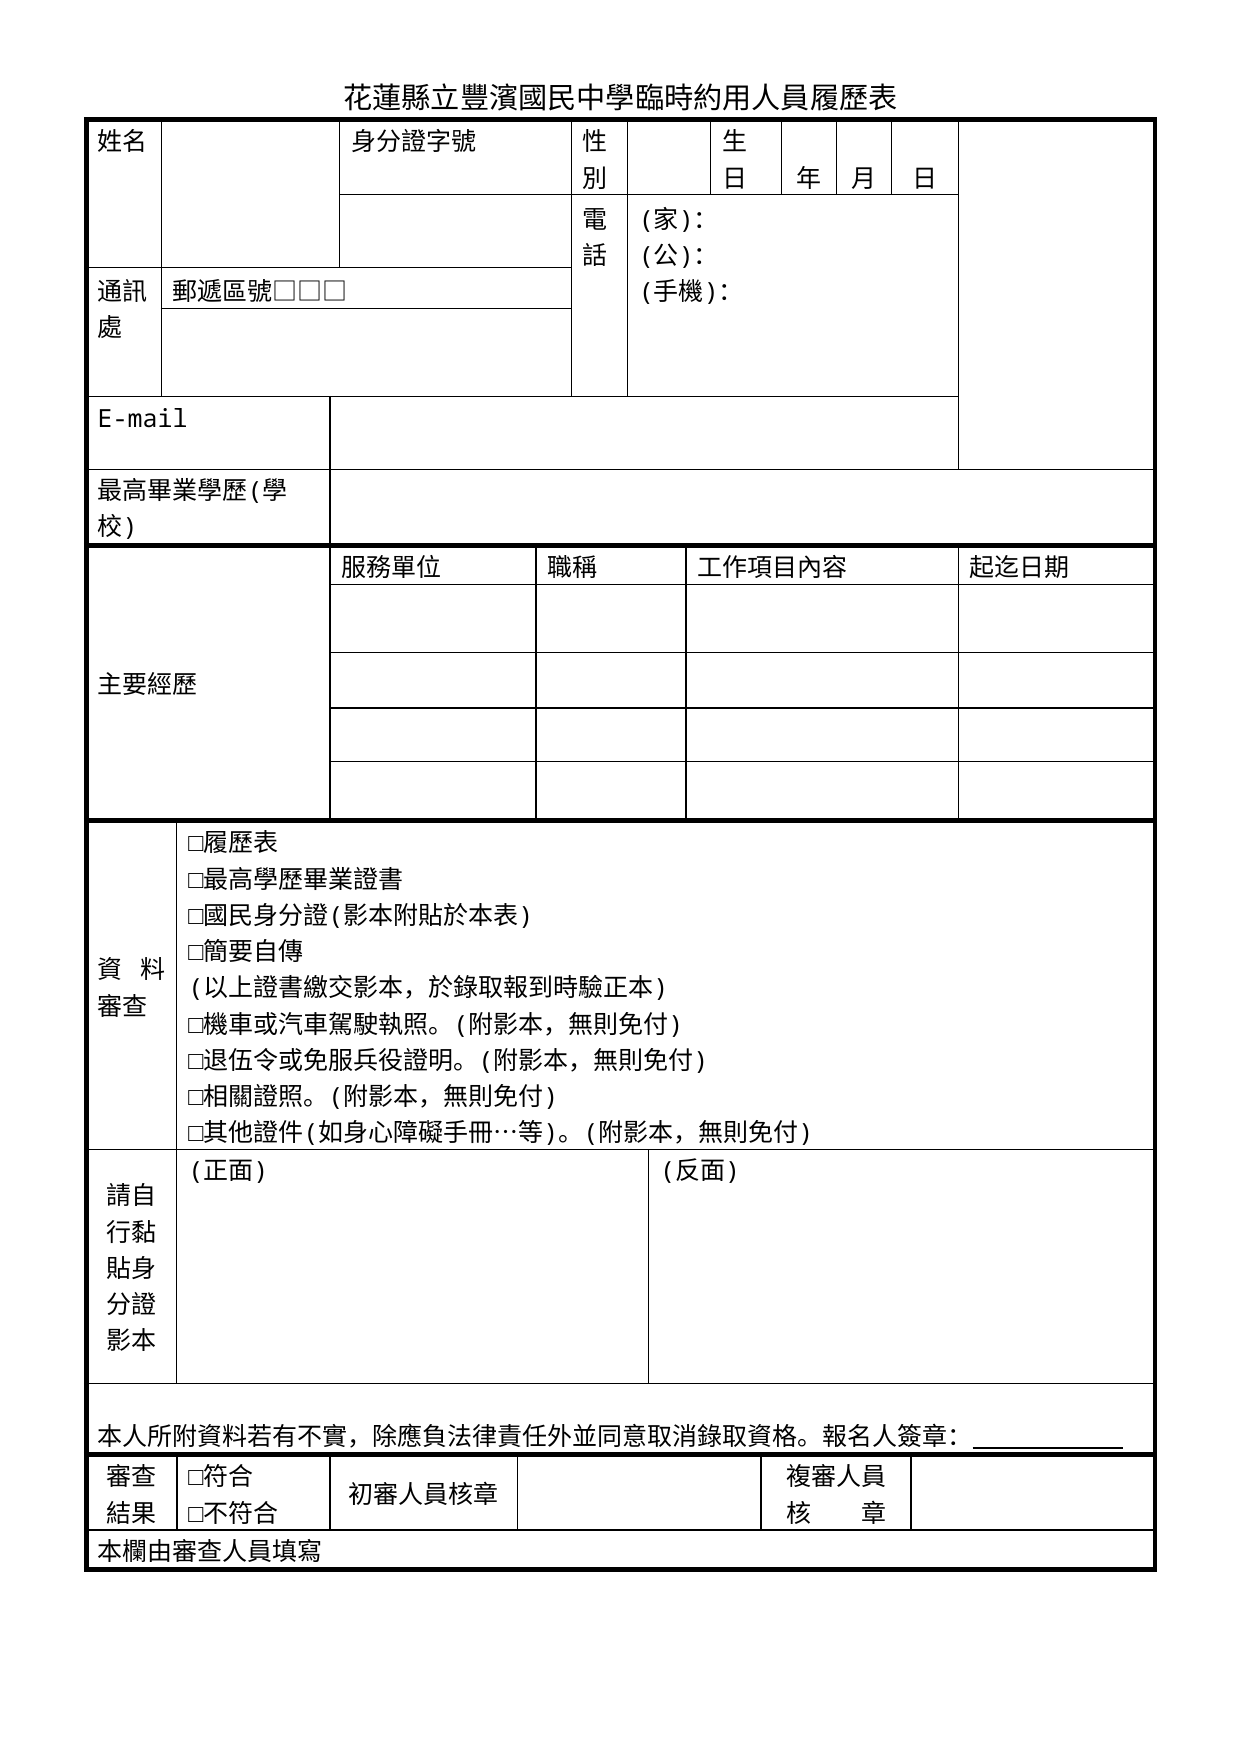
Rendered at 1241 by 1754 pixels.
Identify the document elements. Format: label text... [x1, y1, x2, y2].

table_cell 請自行黏貼身分證影本 [89, 1150, 176, 1383]
table_cell 複審人員 核 章 [762, 1457, 910, 1529]
table_cell [537, 585, 685, 652]
table_header 身分證字號 [340, 122, 571, 194]
table_cell [959, 653, 1153, 707]
table_cell [331, 653, 535, 707]
table_cell 最高畢業學歷(學校) [89, 470, 329, 543]
table_header 年 [782, 122, 836, 194]
table_cell [162, 309, 571, 396]
text 花蓮縣立豐濱國民中學臨時約用人員履歷表 [187, 75, 1053, 117]
table_cell 資料審查 [89, 823, 176, 1149]
table_cell [331, 762, 535, 818]
table_header 日 [892, 122, 958, 194]
table_cell [331, 709, 535, 761]
table_header 生日 [711, 122, 781, 194]
table_cell [331, 397, 958, 469]
table_header [162, 122, 339, 267]
table_cell (正面) [177, 1150, 648, 1383]
table_cell 本欄由審查人員填寫 [89, 1531, 1153, 1567]
table_cell [537, 762, 685, 818]
table_cell [912, 1457, 1153, 1529]
table_cell 主要經歷 [89, 548, 329, 818]
table_header 姓名 [89, 122, 161, 267]
table_cell [959, 585, 1153, 652]
table_cell □符合 □不符合 [178, 1457, 329, 1529]
table_cell 電話 [572, 195, 627, 396]
table_header 性別 [572, 122, 627, 194]
table_cell [518, 1457, 760, 1529]
table_cell 本人所附資料若有不實，除應負法律責任外並同意取消錄取資格。報名人簽章： [89, 1384, 1153, 1452]
table_header [959, 122, 1153, 469]
table_cell E-mail [89, 397, 329, 469]
table_cell 工作項目內容 [687, 548, 958, 584]
table_cell 職稱 [537, 548, 685, 584]
table_cell [331, 470, 1153, 543]
table_cell 審查結果 [89, 1457, 176, 1529]
table_cell 起迄日期 [959, 548, 1153, 584]
table_cell [687, 709, 958, 761]
table_cell 郵遞區號□□□ [162, 268, 571, 308]
table_cell [687, 585, 958, 652]
table_header [628, 122, 710, 194]
table_cell [537, 709, 685, 761]
table_cell [959, 709, 1153, 761]
table_cell 初審人員核章 [331, 1457, 517, 1529]
table_cell □履歷表 □最高學歷畢業證書 □國民身分證(影本附貼於本表) □簡要自傳 (以上證書繳交影本，於錄取報到時驗正本) □機車或汽車駕駛執照。(附影本，無則免付) □退伍令或免服兵役證明。(附影本，無則免付) □相關證照。(附影本，無則免付) □其他證件(如身心障礙手冊…等)。(附影本，無則免付) [177, 823, 1153, 1149]
table_header 月 [837, 122, 891, 194]
table_cell (家)： (公)： (手機)： [628, 195, 958, 396]
table_cell 服務單位 [331, 548, 535, 584]
table_cell [340, 195, 571, 267]
table_cell [537, 653, 685, 707]
table_cell [687, 653, 958, 707]
table_cell [959, 762, 1153, 818]
table_cell [331, 585, 535, 652]
table_cell [687, 762, 958, 818]
table_cell 通訊處 [89, 268, 161, 396]
table_cell (反面) [649, 1150, 1153, 1383]
